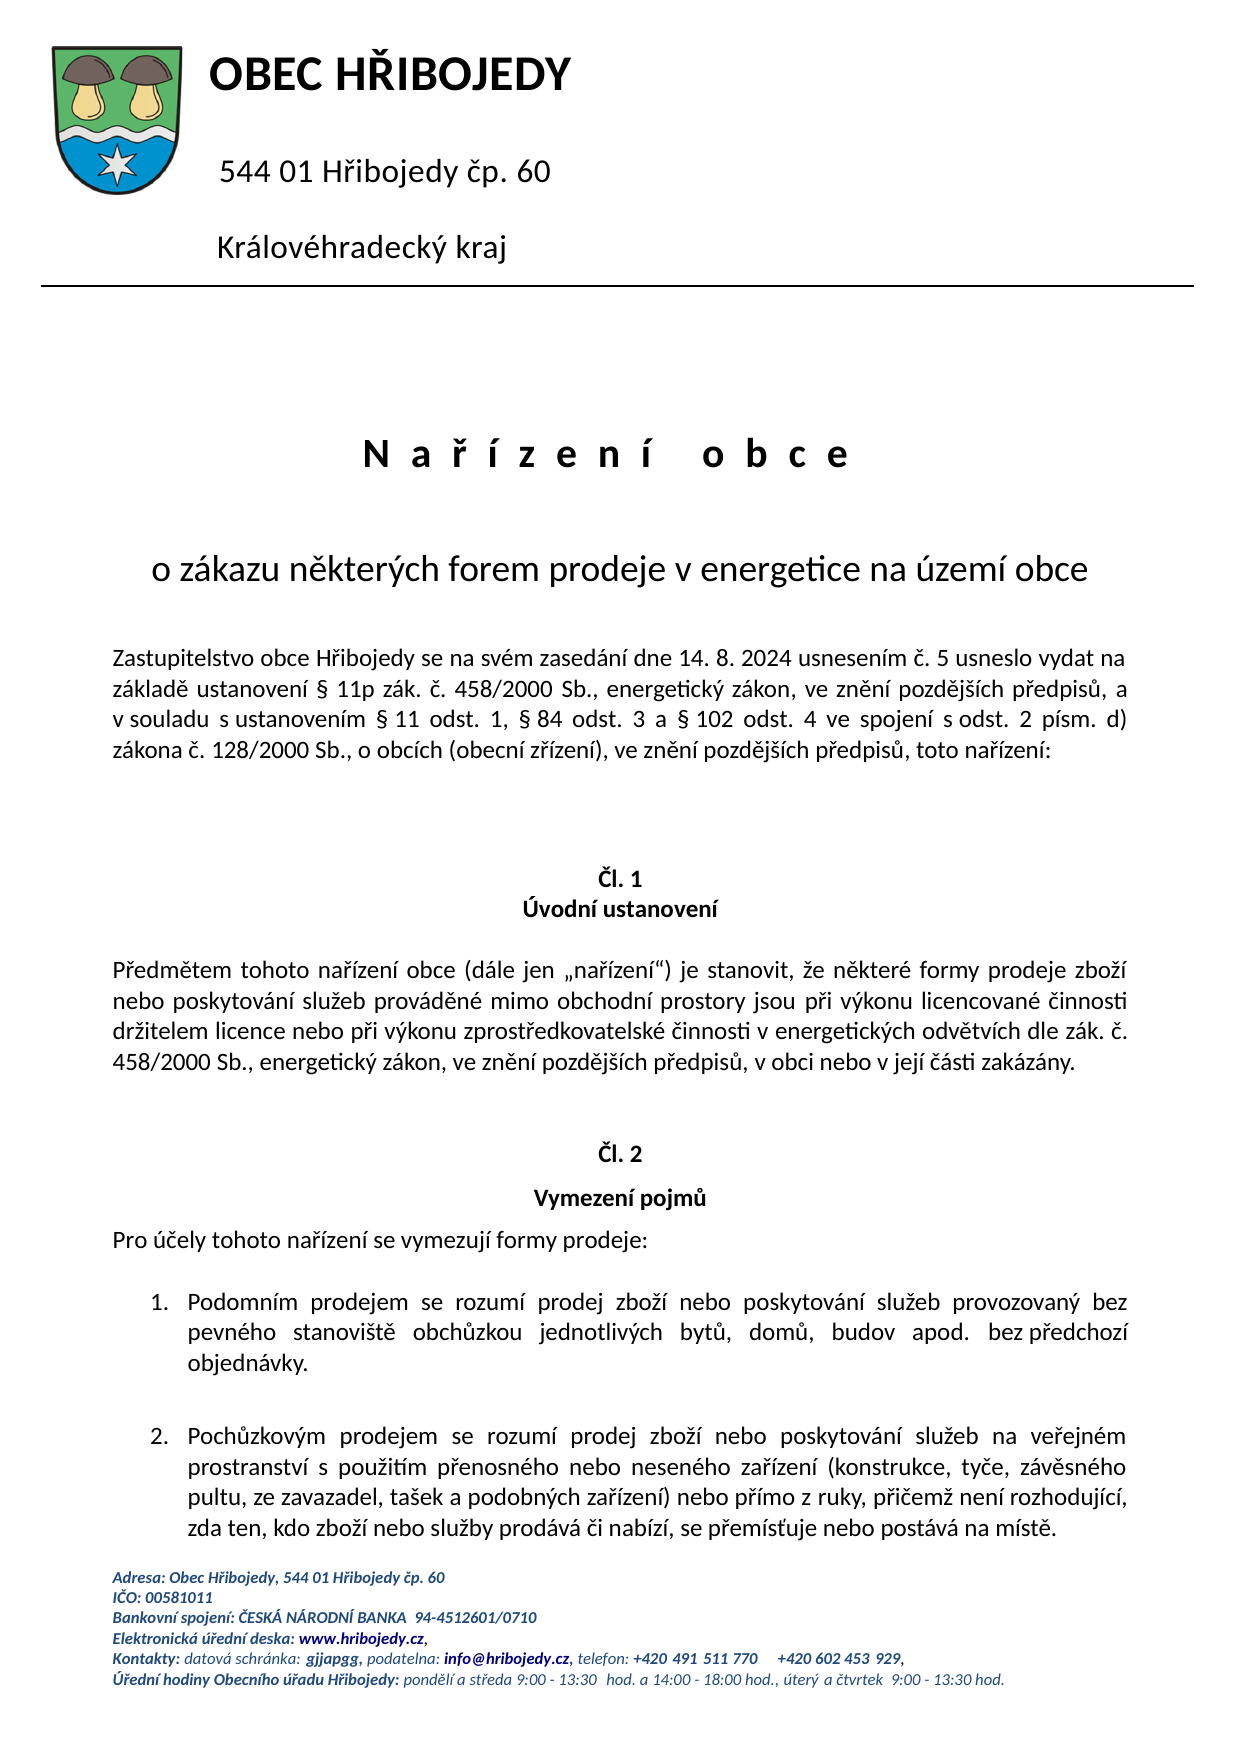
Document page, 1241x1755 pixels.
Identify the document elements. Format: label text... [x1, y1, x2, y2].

text Úvodní ustanovení [112, 893, 1128, 924]
list Podomním prodejem se rozumí prodej zboží nebo poskytování služeb provozovaný bez pevného stanoviště obchůzkou jednotlivých bytů, domů, budov apod. bez předchozí objednávky. [150, 1286, 1128, 1377]
text o zákazu některých forem prodeje v energetice na území obce [112, 545, 1128, 591]
text Vymezení pojmů [112, 1182, 1128, 1212]
text Čl. 1 [112, 863, 1128, 893]
text Zastupitelstvo obce Hřibojedy se na svém zasedání dne 14. 8. 2024 usnesením č. 5 usneslo vydat na základě ustanovení § 11p zák. č. 458/2000 Sb., energetický zákon, ve znění pozdějších předpisů, a v souladu s ustanovením § 11 odst. 1, § 84 odst. 3 a § 102 odst. 4 ve spojení s odst. 2 písm. d) zákona č. 128/2000 Sb., o obcích (obecní zřízení), ve znění pozdějších předpisů, toto nařízení: [112, 642, 1128, 764]
text Pro účely tohoto nařízení se vymezují formy prodeje: [112, 1225, 1128, 1255]
text Čl. 2 [112, 1139, 1128, 1169]
subtitle Nařízení obce [112, 427, 1128, 478]
text Předmětem tohoto nařízení obce (dále jen „nařízení“) je stanovit, že některé formy prodeje zboží nebo poskytování služeb prováděné mimo obchodní prostory jsou při výkonu licencované činnosti držitelem licence nebo při výkonu zprostředkovatelské činnosti v energetických odvětvích dle zák. č. 458/2000 Sb., energetický zákon, ve znění pozdějších předpisů, v obci nebo v její části zakázány. [112, 954, 1128, 1077]
list Pochůzkovým prodejem se rozumí prodej zboží nebo poskytování služeb na veřejném prostranství s použitím přenosného nebo neseného zařízení (konstrukce, tyče, závěsného pultu, ze zavazadel, tašek a podobných zařízení) nebo přímo z ruky, přičemž není rozhodující, zda ten, kdo zboží nebo služby prodává či nabízí, se přemísťuje nebo postává na místě. [150, 1420, 1128, 1542]
